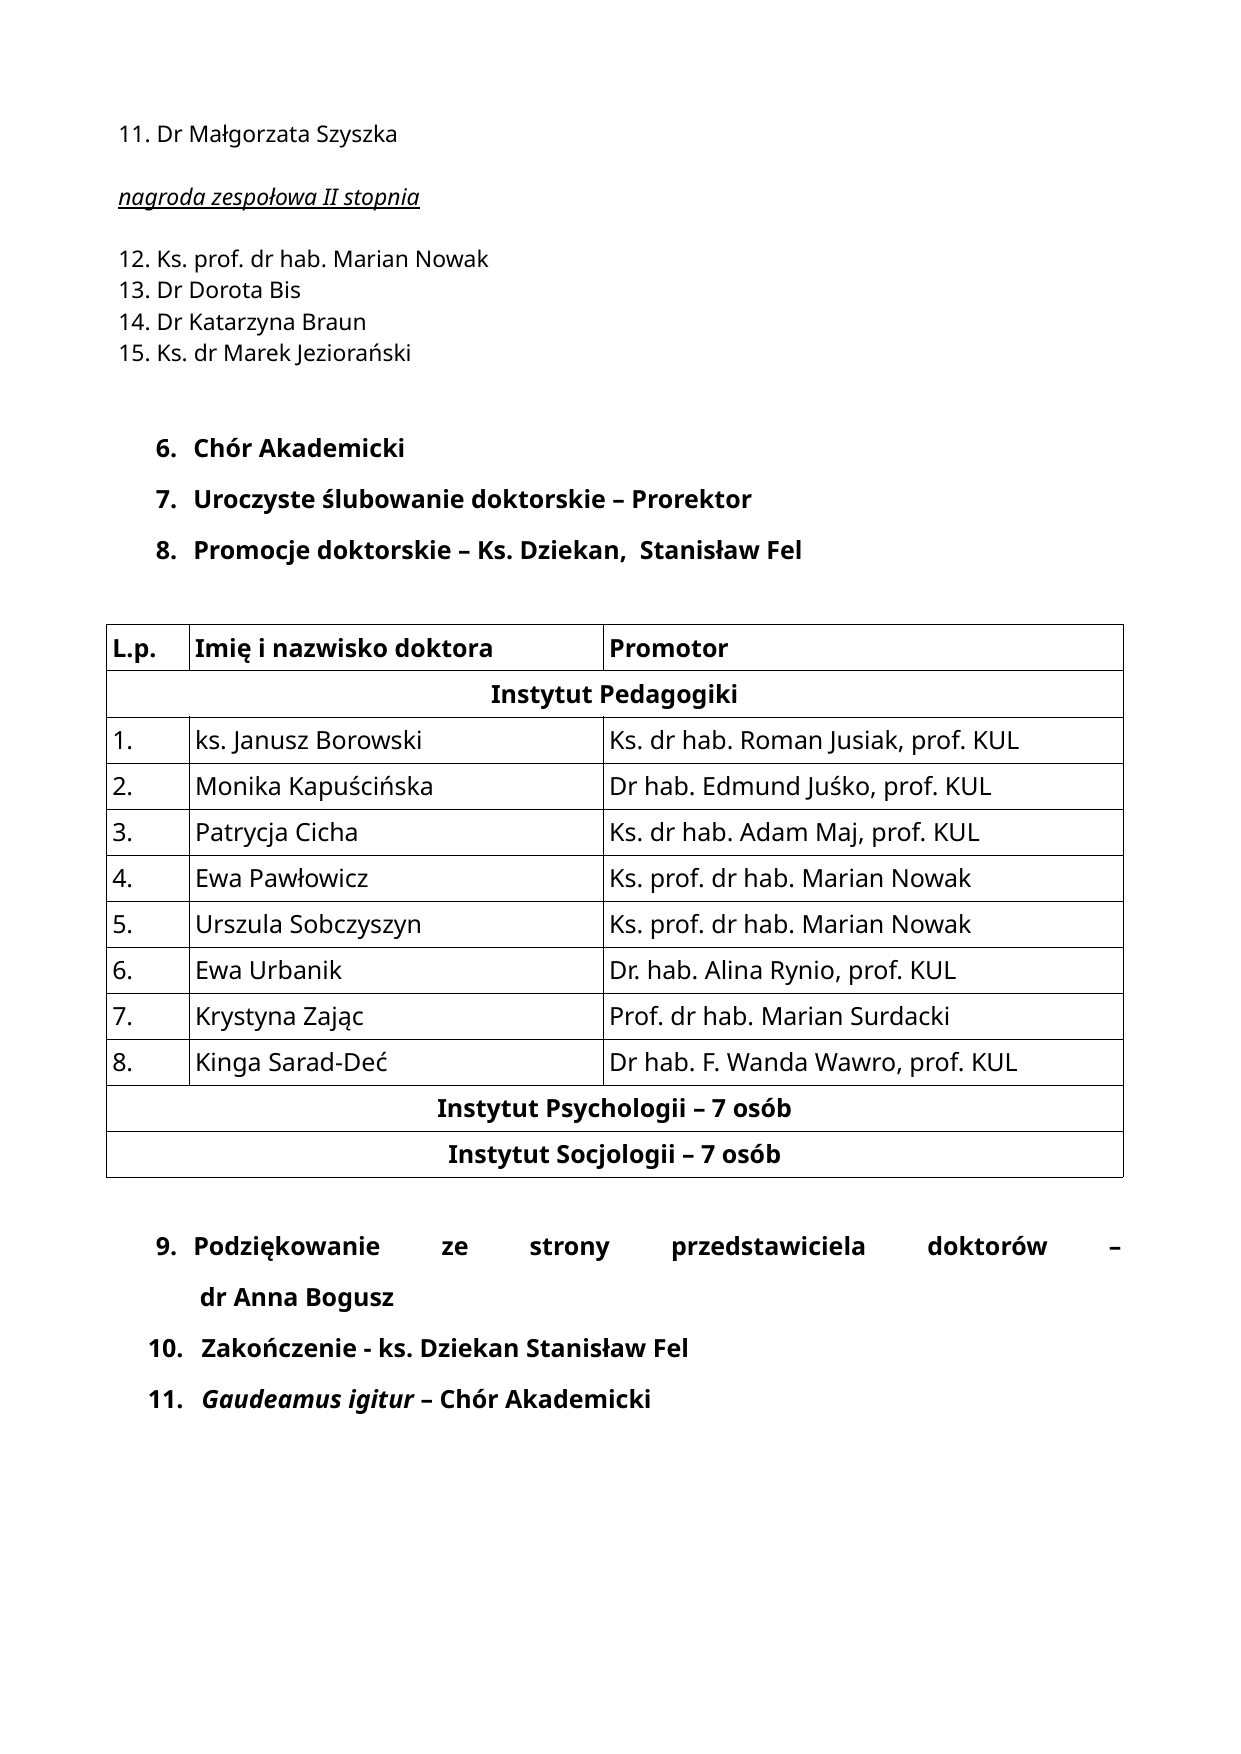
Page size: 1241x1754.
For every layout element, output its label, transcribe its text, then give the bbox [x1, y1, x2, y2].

list Uroczyste ślubowanie doktorskie – Prorektor [156, 482, 1122, 516]
table_cell 1. [107, 718, 189, 762]
text nagroda zespołowa II stopnia [118, 181, 1122, 212]
table_cell Ewa Urbanik [190, 948, 603, 993]
table_cell Patrycja Cicha [190, 810, 603, 854]
table_cell Ewa Pawłowicz [190, 856, 603, 901]
table_cell 2. [107, 764, 189, 808]
table_cell Kinga Sarad-Deć [190, 1040, 603, 1085]
table_cell 8. [107, 1040, 189, 1085]
table_cell Instytut Socjologii – 7 osób [107, 1132, 1123, 1177]
table_cell Ks. dr hab. Roman Jusiak, prof. KUL [604, 718, 1123, 762]
list Podziękowanie ze strony przedstawiciela doktorów – dr Anna Bogusz [156, 1228, 1122, 1313]
table_cell Urszula Sobczyszyn [190, 902, 603, 947]
table_cell Instytut Psychologii – 7 osób [107, 1086, 1123, 1131]
list Gaudeamus igitur – Chór Akademicki [148, 1381, 1122, 1416]
list Chór Akademicki [156, 431, 1122, 465]
table_cell Monika Kapuścińska [190, 764, 603, 808]
table_header Promotor [604, 625, 1123, 670]
table_header Imię i nazwisko doktora [190, 625, 603, 670]
list Zakończenie - ks. Dziekan Stanisław Fel [148, 1330, 1122, 1364]
table_cell 3. [107, 810, 189, 854]
table_cell Ks. prof. dr hab. Marian Nowak [604, 902, 1123, 947]
table_cell Ks. prof. dr hab. Marian Nowak [604, 856, 1123, 901]
text 11. Dr Małgorzata Szyszka [118, 118, 1122, 149]
text 12. Ks. prof. dr hab. Marian Nowak [118, 243, 1122, 274]
table_header L.p. [107, 625, 189, 670]
table_cell Dr hab. F. Wanda Wawro, prof. KUL [604, 1040, 1123, 1085]
text 14. Dr Katarzyna Braun [118, 306, 1122, 337]
table_cell Dr hab. Edmund Juśko, prof. KUL [604, 764, 1123, 808]
table_cell 6. [107, 948, 189, 993]
table_cell Prof. dr hab. Marian Surdacki [604, 994, 1123, 1039]
table_cell Dr. hab. Alina Rynio, prof. KUL [604, 948, 1123, 993]
table_cell 7. [107, 994, 189, 1039]
table_cell Krystyna Zając [190, 994, 603, 1039]
list Promocje doktorskie – Ks. Dziekan, Stanisław Fel [156, 533, 1122, 610]
table_cell Ks. dr hab. Adam Maj, prof. KUL [604, 810, 1123, 854]
table_cell ks. Janusz Borowski [190, 718, 603, 762]
table_cell 5. [107, 902, 189, 947]
table_cell Instytut Pedagogiki [107, 671, 1123, 716]
text 15. Ks. dr Marek Jeziorański [118, 337, 1122, 368]
table_cell 4. [107, 856, 189, 901]
text 13. Dr Dorota Bis [118, 274, 1122, 306]
